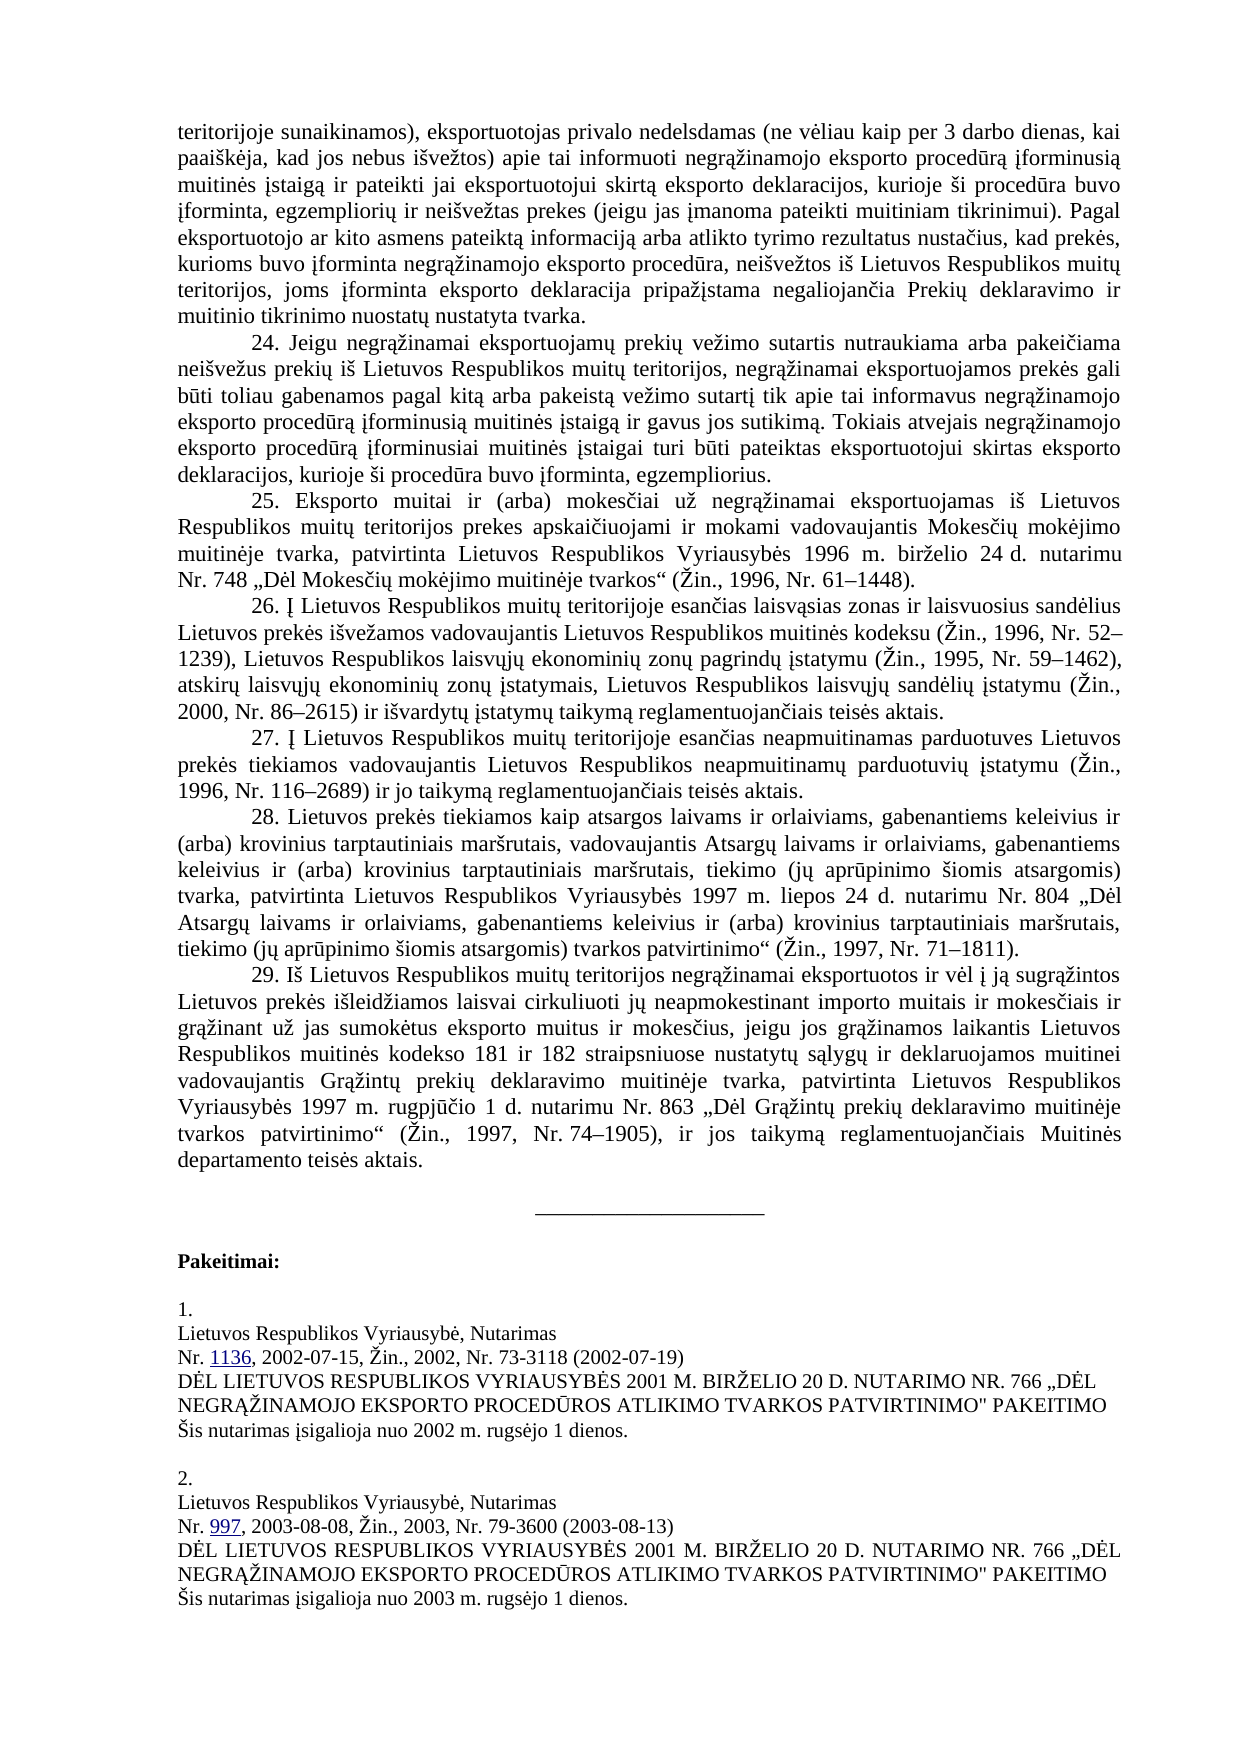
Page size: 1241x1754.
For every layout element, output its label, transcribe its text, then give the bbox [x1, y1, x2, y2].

text 27. Į Lietuvos Respublikos muitų teritorijoje esančias neapmuitinamas parduotuves Lietuvos prekės tiekiamos vadovaujantis Lietuvos Respublikos neapmuitinamų parduotuvių įstatymu (Žin., 1996, Nr. 116–2689) ir jo taikymą reglamentuojančiais teisės aktais. [177, 724, 1122, 803]
text teritorijoje sunaikinamos), eksportuotojas privalo nedelsdamas (ne vėliau kaip per 3 darbo dienas, kai paaiškėja, kad jos nebus išvežtos) apie tai informuoti negrąžinamojo eksporto procedūrą įforminusią muitinės įstaigą ir pateikti jai eksportuotojui skirtą eksporto deklaracijos, kurioje ši procedūra buvo įforminta, egzempliorių ir neišvežtas prekes (jeigu jas įmanoma pateikti muitiniam tikrinimui). Pagal eksportuotojo ar kito asmens pateiktą informaciją arba atlikto tyrimo rezultatus nustačius, kad prekės, kurioms buvo įforminta negrąžinamojo eksporto procedūra, neišvežtos iš Lietuvos Respublikos muitų teritorijos, joms įforminta eksporto deklaracija pripažįstama negaliojančia Prekių deklaravimo ir muitinio tikrinimo nuostatų nustatyta tvarka. [177, 118, 1122, 329]
text 29. Iš Lietuvos Respublikos muitų teritorijos negrąžinamai eksportuotos ir vėl į ją sugrąžintos Lietuvos prekės išleidžiamos laisvai cirkuliuoti jų neapmokestinant importo muitais ir mokesčiais ir grąžinant už jas sumokėtus eksporto muitus ir mokesčius, jeigu jos grąžinamos laikantis Lietuvos Respublikos muitinės kodekso 181 ir 182 straipsniuose nustatytų sąlygų ir deklaruojamos muitinei vadovaujantis Grąžintų prekių deklaravimo muitinėje tvarka, patvirtinta Lietuvos Respublikos Vyriausybės 1997 m. rugpjūčio 1 d. nutarimu Nr. 863 „Dėl Grąžintų prekių deklaravimo muitinėje tvarkos patvirtinimo“ (Žin., 1997, Nr. 74–1905), ir jos taikymą reglamentuojančiais Muitinės departamento teisės aktais. [177, 961, 1122, 1172]
text 2. [177, 1466, 1122, 1490]
text Nr. 1136, 2002-07-15, Žin., 2002, Nr. 73-3118 (2002-07-19) [177, 1345, 1122, 1369]
text DĖL LIETUVOS RESPUBLIKOS VYRIAUSYBĖS 2001 M. BIRŽELIO 20 D. NUTARIMO NR. 766 „DĖL NEGRĄŽINAMOJO EKSPORTO PROCEDŪROS ATLIKIMO TVARKOS PATVIRTINIMO" PAKEITIMO [177, 1538, 1122, 1586]
text 28. Lietuvos prekės tiekiamos kaip atsargos laivams ir orlaiviams, gabenantiems keleivius ir (arba) krovinius tarptautiniais maršrutais, vadovaujantis Atsargų laivams ir orlaiviams, gabenantiems keleivius ir (arba) krovinius tarptautiniais maršrutais, tiekimo (jų aprūpinimo šiomis atsargomis) tvarka, patvirtinta Lietuvos Respublikos Vyriausybės 1997 m. liepos 24 d. nutarimu Nr. 804 „Dėl Atsargų laivams ir orlaiviams, gabenantiems keleivius ir (arba) krovinius tarptautiniais maršrutais, tiekimo (jų aprūpinimo šiomis atsargomis) tvarkos patvirtinimo“ (Žin., 1997, Nr. 71–1811). [177, 803, 1122, 961]
text –––––––––––––––––––– [177, 1199, 1122, 1225]
text 25. Eksporto muitai ir (arba) mokesčiai už negrąžinamai eksportuojamas iš Lietuvos Respublikos muitų teritorijos prekes apskaičiuojami ir mokami vadovaujantis Mokesčių mokėjimo muitinėje tvarka, patvirtinta Lietuvos Respublikos Vyriausybės 1996 m. birželio 24 d. nutarimu Nr. 748 „Dėl Mokesčių mokėjimo muitinėje tvarkos“ (Žin., 1996, Nr. 61–1448). [177, 487, 1122, 592]
text Pakeitimai: [177, 1249, 1122, 1273]
text DĖL LIETUVOS RESPUBLIKOS VYRIAUSYBĖS 2001 M. BIRŽELIO 20 D. NUTARIMO NR. 766 „DĖL NEGRĄŽINAMOJO EKSPORTO PROCEDŪROS ATLIKIMO TVARKOS PATVIRTINIMO" PAKEITIMO [177, 1369, 1122, 1417]
text Lietuvos Respublikos Vyriausybė, Nutarimas [177, 1321, 1122, 1345]
text 1. [177, 1297, 1122, 1321]
text Šis nutarimas įsigalioja nuo 2002 m. rugsėjo 1 dienos. [177, 1417, 1122, 1442]
text Nr. 997, 2003-08-08, Žin., 2003, Nr. 79-3600 (2003-08-13) [177, 1514, 1122, 1538]
text Šis nutarimas įsigalioja nuo 2003 m. rugsėjo 1 dienos. [177, 1586, 1122, 1610]
text 24. Jeigu negrąžinamai eksportuojamų prekių vežimo sutartis nutraukiama arba pakeičiama neišvežus prekių iš Lietuvos Respublikos muitų teritorijos, negrąžinamai eksportuojamos prekės gali būti toliau gabenamos pagal kitą arba pakeistą vežimo sutartį tik apie tai informavus negrąžinamojo eksporto procedūrą įforminusią muitinės įstaigą ir gavus jos sutikimą. Tokiais atvejais negrąžinamojo eksporto procedūrą įforminusiai muitinės įstaigai turi būti pateiktas eksportuotojui skirtas eksporto deklaracijos, kurioje ši procedūra buvo įforminta, egzempliorius. [177, 329, 1122, 487]
text 26. Į Lietuvos Respublikos muitų teritorijoje esančias laisvąsias zonas ir laisvuosius sandėlius Lietuvos prekės išvežamos vadovaujantis Lietuvos Respublikos muitinės kodeksu (Žin., 1996, Nr. 52–1239), Lietuvos Respublikos laisvųjų ekonominių zonų pagrindų įstatymu (Žin., 1995, Nr. 59–1462), atskirų laisvųjų ekonominių zonų įstatymais, Lietuvos Respublikos laisvųjų sandėlių įstatymu (Žin., 2000, Nr. 86–2615) ir išvardytų įstatymų taikymą reglamentuojančiais teisės aktais. [177, 592, 1122, 724]
text Lietuvos Respublikos Vyriausybė, Nutarimas [177, 1490, 1122, 1514]
